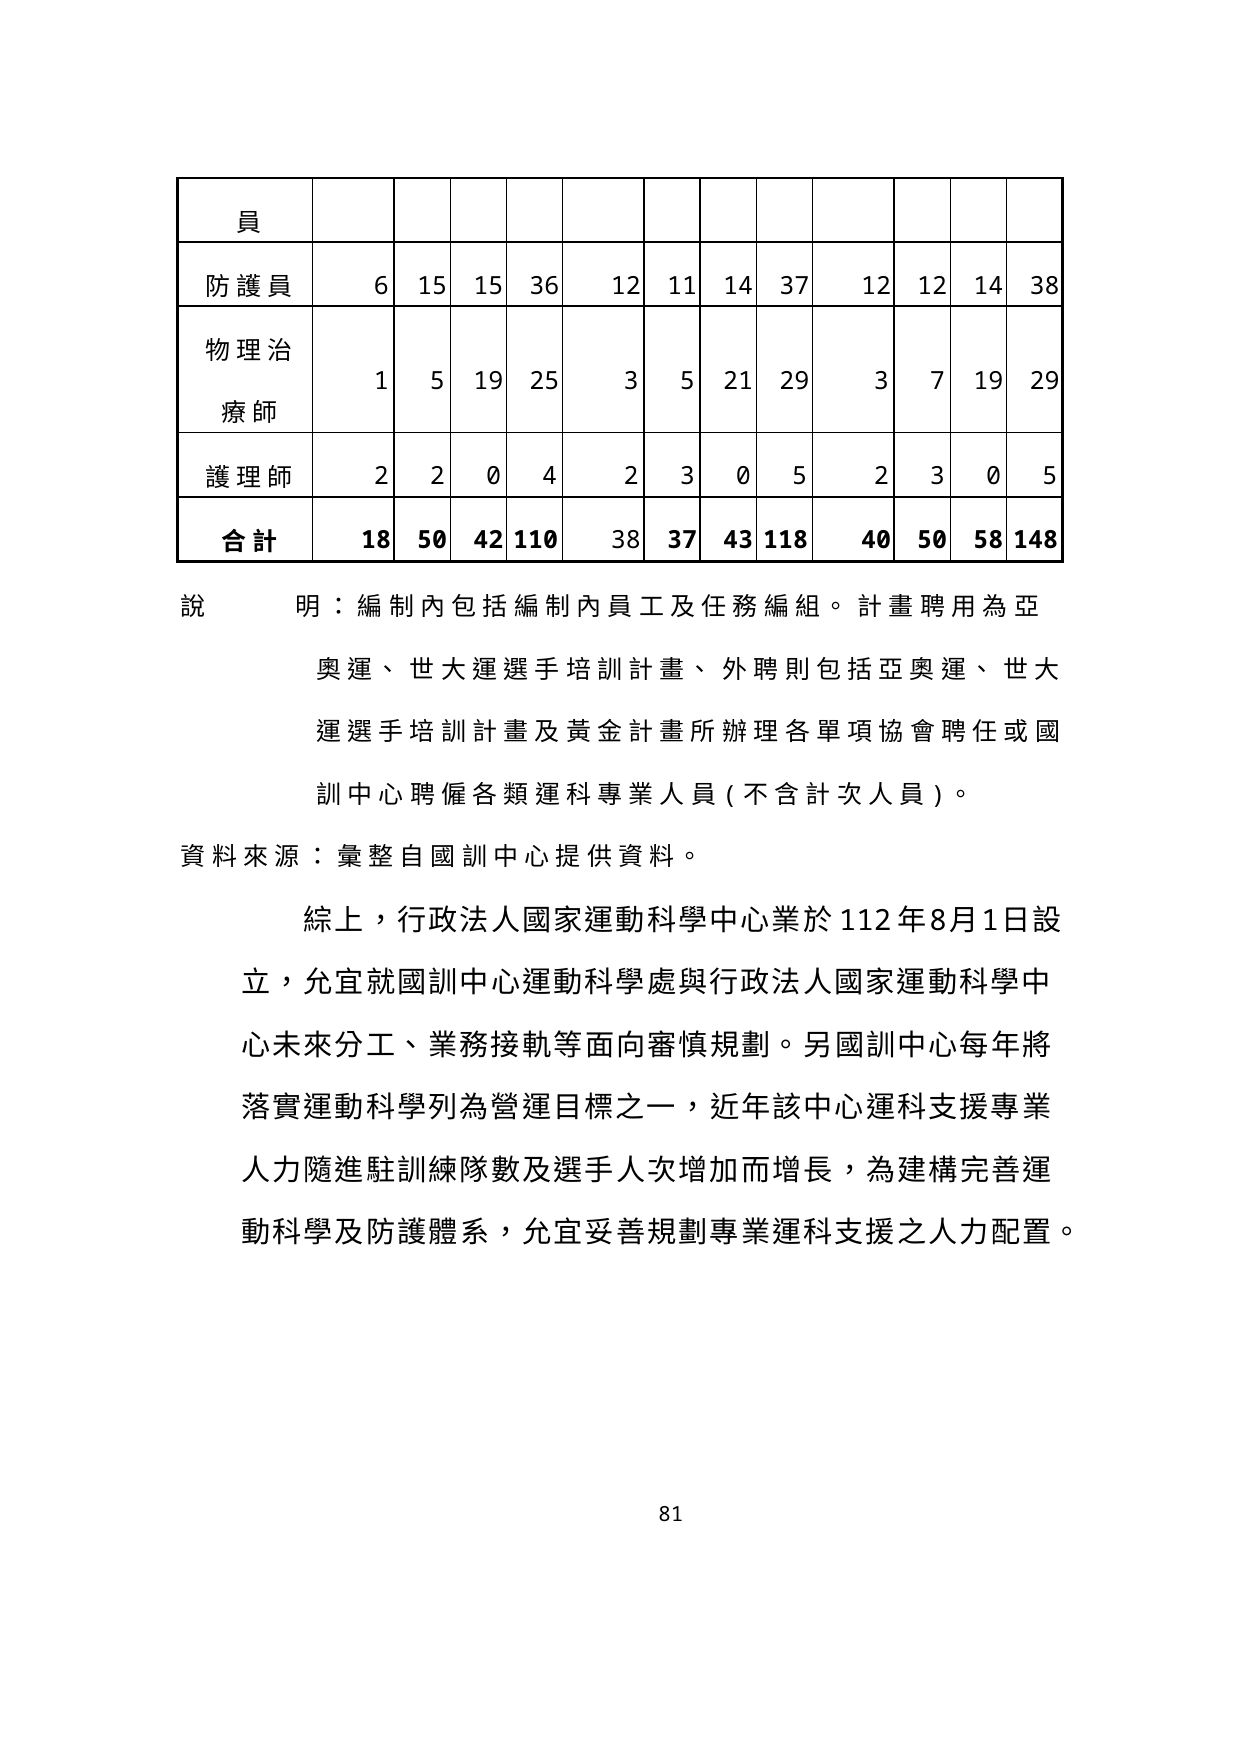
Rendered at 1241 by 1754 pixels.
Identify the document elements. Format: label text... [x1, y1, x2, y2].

table_cell 43 [701, 498, 756, 560]
table_cell 3 [563, 307, 643, 432]
table_cell 19 [951, 307, 1006, 432]
table_cell 7 [895, 307, 950, 432]
text 資料來源：彙整自國訓中心提供資料。 [177, 813, 1063, 876]
table_cell 0 [951, 433, 1006, 496]
table_cell 40 [813, 498, 893, 560]
table_cell 42 [451, 498, 506, 560]
table_cell 5 [1007, 433, 1061, 496]
table_cell [757, 179, 812, 241]
table_cell 36 [507, 243, 562, 305]
table_cell 50 [395, 498, 450, 560]
table_cell 員 [179, 179, 312, 241]
table_cell 12 [895, 243, 950, 305]
table_cell 4 [507, 433, 562, 496]
table_cell 2 [563, 433, 643, 496]
table_cell 2 [313, 433, 393, 496]
table_cell 148 [1007, 498, 1061, 560]
table_cell 110 [507, 498, 562, 560]
table_cell 15 [451, 243, 506, 305]
table_cell 0 [701, 433, 756, 496]
table_cell 18 [313, 498, 393, 560]
table_cell 19 [451, 307, 506, 432]
text 綜上，行政法人國家運動科學中心業於112年8月1日設立，允宜就國訓中心運動科學處與行政法人國家運動科學中心未來分工、業務接軌等面向審慎規劃。另國訓中心每年將落實運動科學列為營運目標之一，近年該中心運科支援專業人力隨進駐訓練隊數及選手人次增加而增長，為建構完善運動科學及防護體系，允宜妥善規劃專業運科支援之人力配置。 [236, 876, 1063, 1251]
table_cell 3 [895, 433, 950, 496]
table_cell 防護員 [179, 243, 312, 305]
table_cell 38 [563, 498, 643, 560]
table_cell [645, 179, 699, 241]
table_cell 1 [313, 307, 393, 432]
table_cell 118 [757, 498, 812, 560]
table_cell [451, 179, 506, 241]
table_cell 2 [395, 433, 450, 496]
table_cell 合計 [179, 498, 312, 560]
table_cell 3 [813, 307, 893, 432]
table_cell 21 [701, 307, 756, 432]
table_cell 29 [757, 307, 812, 432]
table_cell 37 [645, 498, 699, 560]
table_cell 護理師 [179, 433, 312, 496]
table_cell 37 [757, 243, 812, 305]
table_cell [313, 179, 393, 241]
table_cell 12 [563, 243, 643, 305]
table_cell [951, 179, 1006, 241]
table_cell 6 [313, 243, 393, 305]
table_cell 38 [1007, 243, 1061, 305]
table_cell 50 [895, 498, 950, 560]
table_cell 5 [757, 433, 812, 496]
table_cell 0 [451, 433, 506, 496]
table_cell 物理治療師 [179, 307, 312, 432]
table_cell 14 [701, 243, 756, 305]
text 說 明：編制內包括編制內員工及任務編組。計畫聘用為亞奧運、世大運選手培訓計畫、外聘則包括亞奧運、世大運選手培訓計畫及黃金計畫所辦理各單項協會聘任或國訓中心聘僱各類運科專業人員(不含計次人員)。 [177, 563, 1063, 813]
table_cell [1007, 179, 1061, 241]
table_cell 3 [645, 433, 699, 496]
table_cell [507, 179, 562, 241]
table_cell [813, 179, 893, 241]
table_cell 25 [507, 307, 562, 432]
table_cell [701, 179, 756, 241]
table_cell [895, 179, 950, 241]
table_cell 5 [645, 307, 699, 432]
table_cell 29 [1007, 307, 1061, 432]
table_cell 11 [645, 243, 699, 305]
table_cell 2 [813, 433, 893, 496]
table_cell 15 [395, 243, 450, 305]
table_cell [563, 179, 643, 241]
table_cell 12 [813, 243, 893, 305]
table_cell [395, 179, 450, 241]
table_cell 58 [951, 498, 1006, 560]
table_cell 14 [951, 243, 1006, 305]
table_cell 5 [395, 307, 450, 432]
